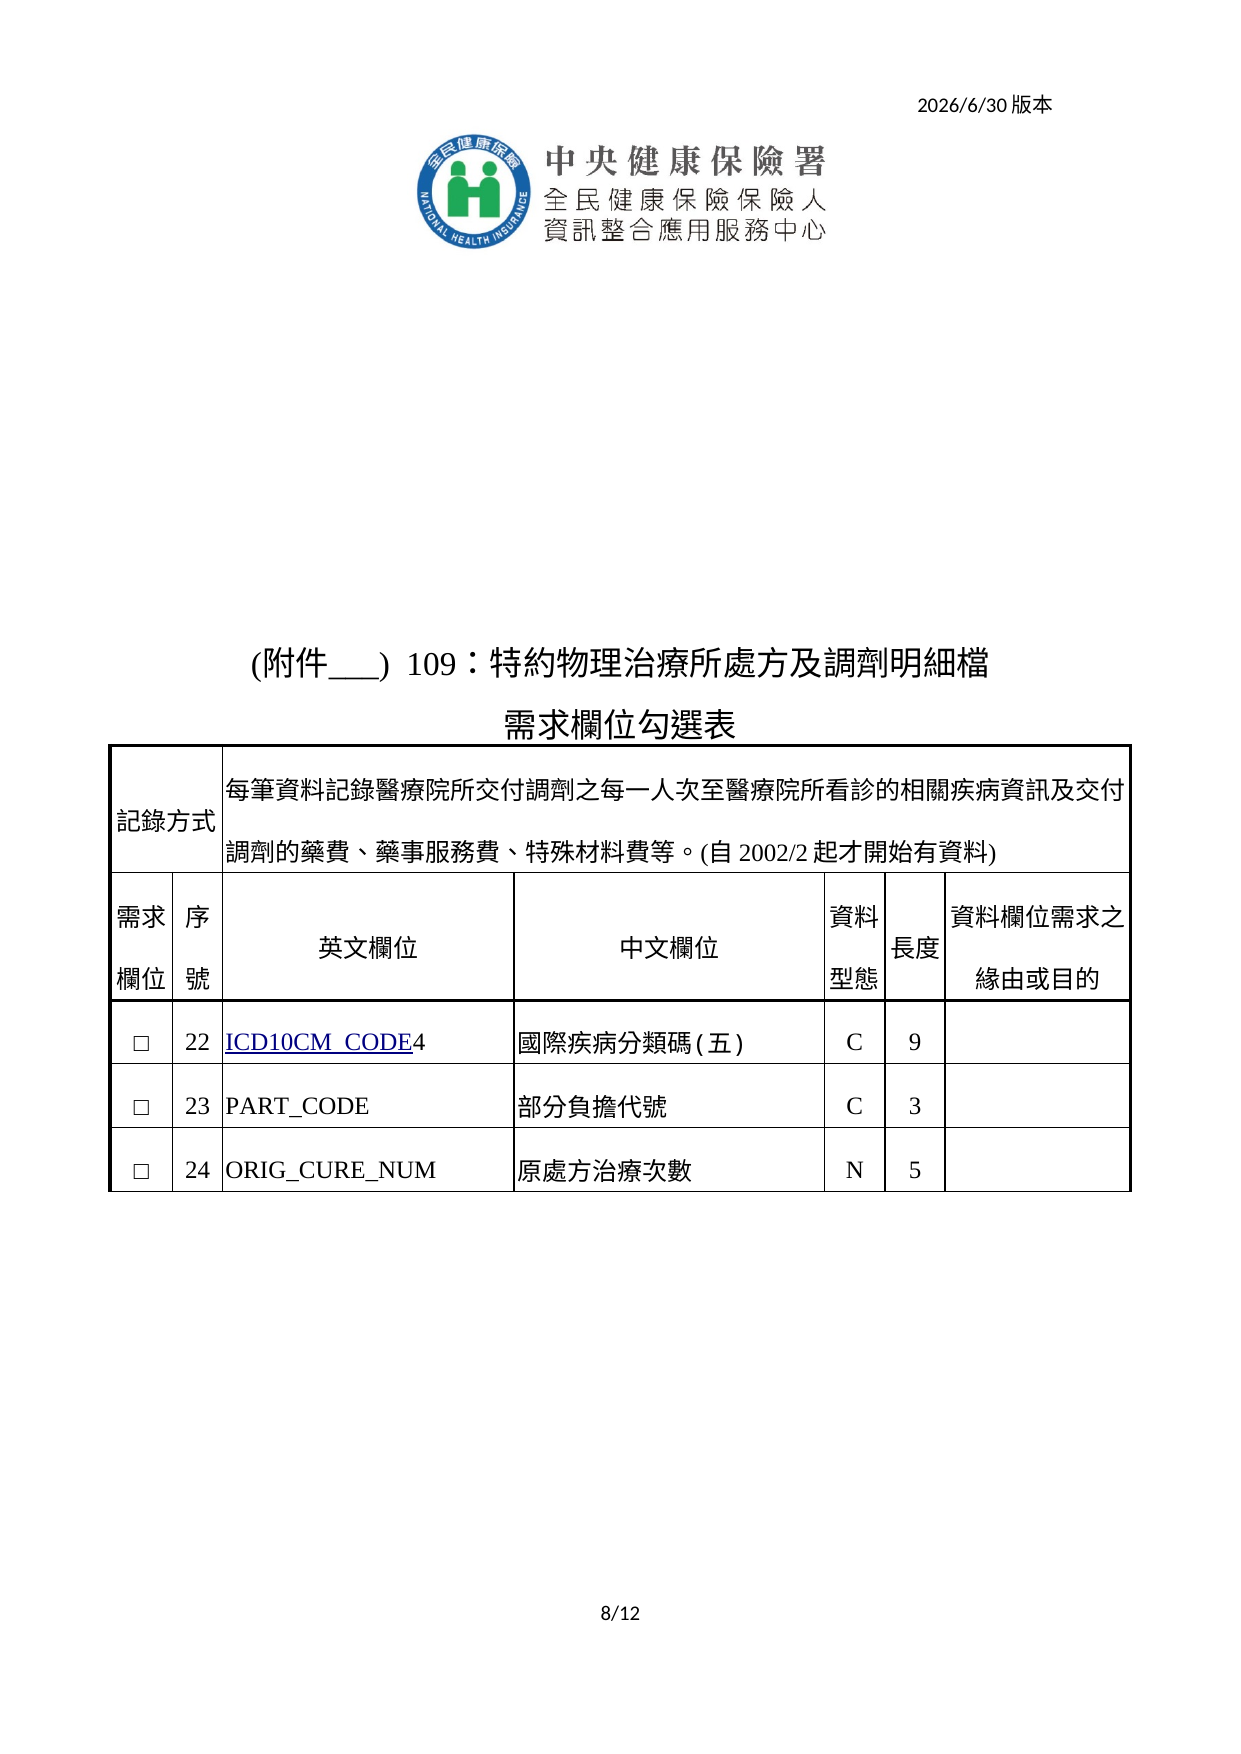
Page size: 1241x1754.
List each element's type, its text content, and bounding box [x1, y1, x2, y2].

table_cell 資料欄位需求之 緣由或目的 [946, 873, 1129, 998]
table_cell 長度 [886, 873, 944, 998]
table_cell ICD10CM_CODE4 [223, 1002, 513, 1062]
table_cell [946, 1064, 1129, 1127]
table_cell 9 [886, 1002, 944, 1062]
table_cell C [825, 1002, 884, 1062]
table_cell □ [112, 1002, 172, 1062]
table_cell 22 [173, 1002, 222, 1062]
table_cell □ [112, 1064, 172, 1127]
table_cell C [825, 1064, 884, 1127]
table_cell [946, 1128, 1129, 1191]
table_cell PART_CODE [223, 1064, 513, 1127]
table_cell 原處方治療次數 [515, 1128, 824, 1191]
table_cell 需求欄位 [112, 873, 172, 998]
table_cell 中文欄位 [515, 873, 824, 998]
table_cell 記錄方式 [112, 747, 222, 872]
table_cell 資料型態 [825, 873, 884, 998]
table_cell 每筆資料記錄醫療院所交付調劑之每一人次至醫療院所看診的相關疾病資訊及交付調劑的藥費、藥事服務費、特殊材料費等。(自2002/2起才開始有資料) [223, 747, 1129, 872]
table_cell 序 號 [173, 873, 222, 998]
table_cell ORIG_CURE_NUM [223, 1128, 513, 1191]
table_header (附件___) 109：特約物理治療所處方及調劑明細檔 需求欄位勾選表 [110, 619, 1130, 744]
table_cell [946, 1002, 1129, 1062]
table_cell 3 [886, 1064, 944, 1127]
table_cell 24 [173, 1128, 222, 1191]
table_cell 部分負擔代號 [515, 1064, 824, 1127]
table_cell 5 [886, 1128, 944, 1191]
table_cell 23 [173, 1064, 222, 1127]
table_cell 國際疾病分類碼(五) [515, 1002, 824, 1062]
table_cell 英文欄位 [223, 873, 513, 998]
table_cell □ [112, 1128, 172, 1191]
table_cell N [825, 1128, 884, 1191]
